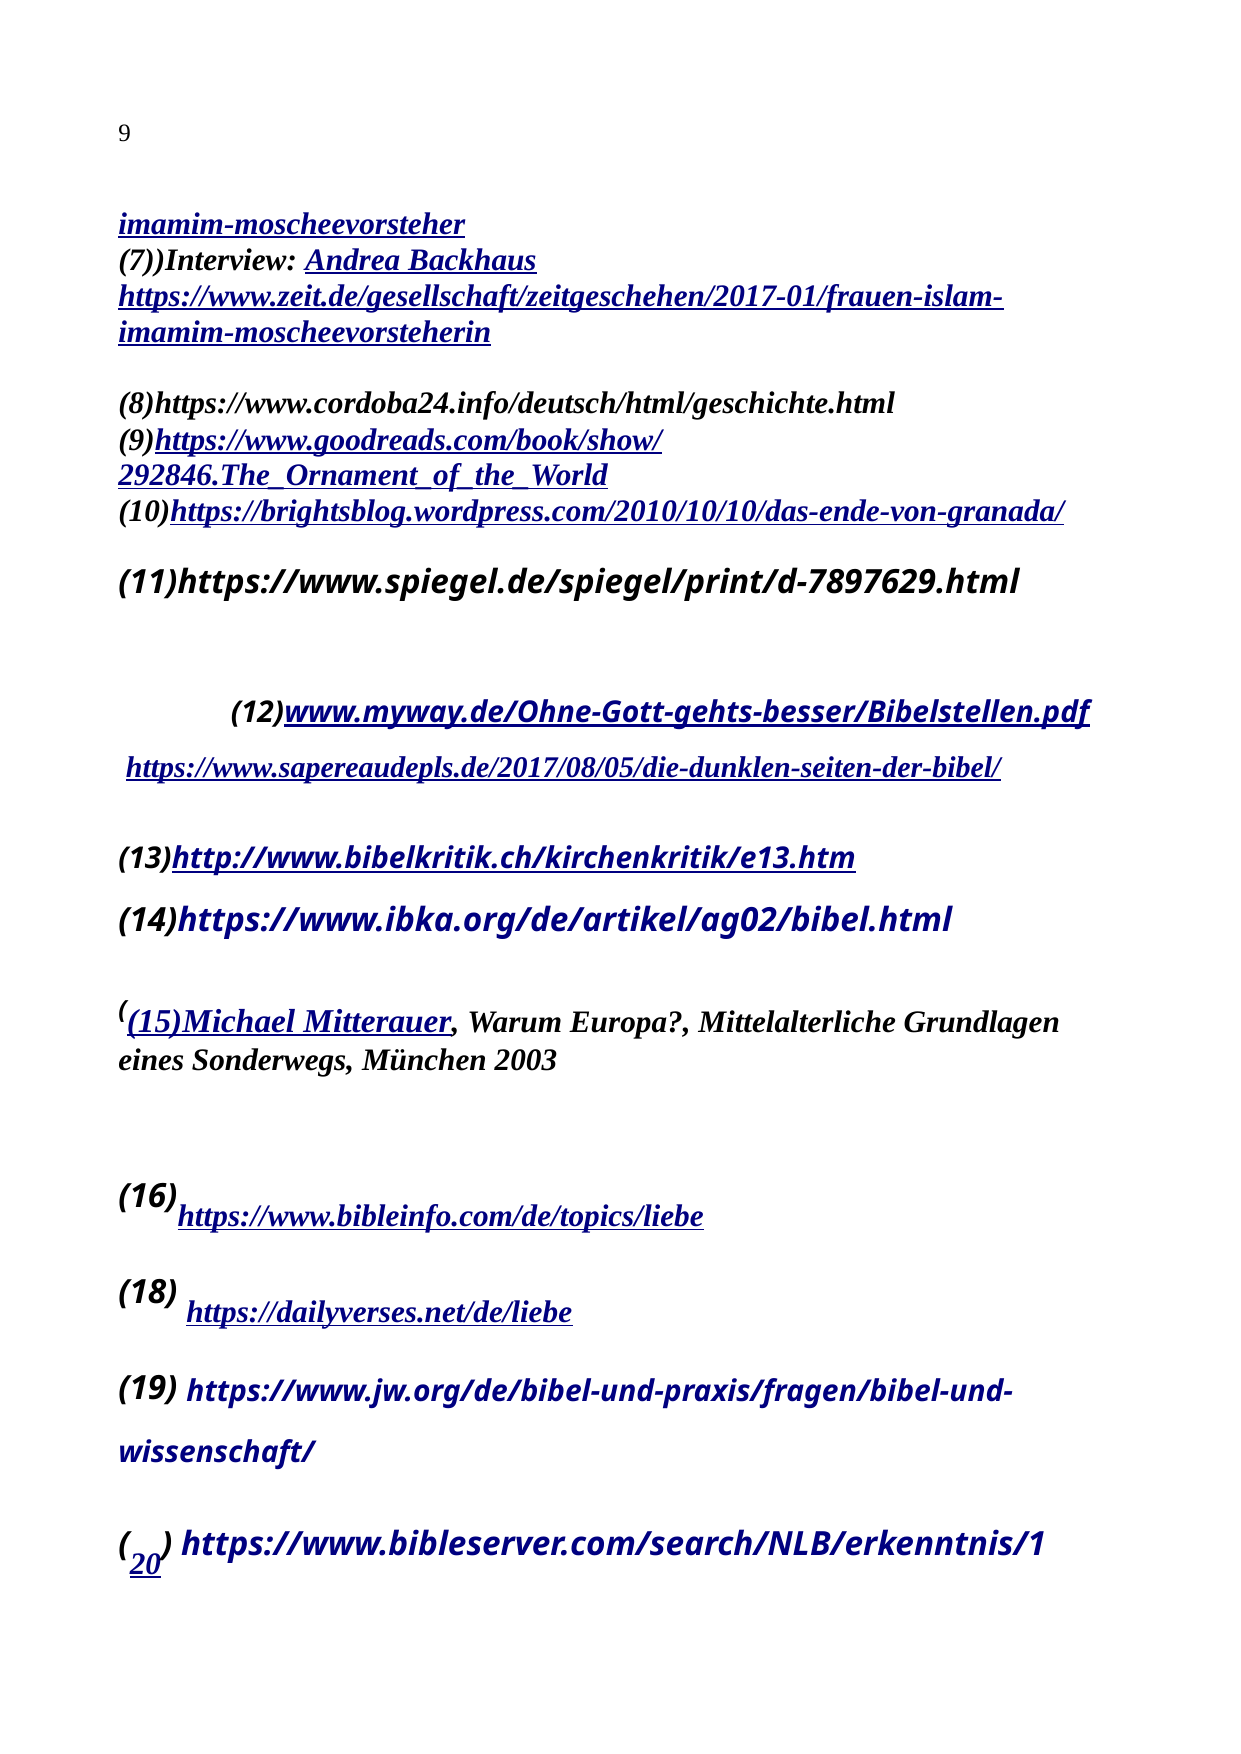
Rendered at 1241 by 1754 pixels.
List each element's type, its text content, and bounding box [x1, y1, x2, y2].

text (7))Interview: Andrea Backhaus https://www.zeit.de/gesellschaft/zeitgeschehen/2017-01/frauen-islam-imamim-moscheevorsteherin [118, 241, 1122, 349]
text (18) https://dailyverses.net/de/liebe [118, 1268, 1122, 1335]
text (8)https://www.cordoba24.info/deutsch/html/geschichte.html [118, 385, 1122, 421]
text (10)https://brightsblog.wordpress.com/2010/10/10/das-ende-von-granada/ [118, 493, 1122, 528]
text (14)https://www.ibka.org/de/artikel/ag02/bibel.html [118, 896, 1122, 962]
text imamim-moscheevorsteher [118, 205, 1122, 241]
text (13)http://www.bibelkritik.ch/kirchenkritik/e13.htm [118, 836, 1122, 896]
text (16)https://www.bibleinfo.com/de/topics/liebe [118, 1172, 1122, 1239]
list (12)www.myway.de/Ohne-Gott-gehts-besser/Bibelstellen.pdf [193, 690, 1122, 750]
text (19) https://www.jw.org/de/bibel-und-praxis/fragen/bibel-und-wissenschaft/ [118, 1364, 1122, 1491]
text (20) https://www.bibleserver.com/search/NLB/erkenntnis/1 [118, 1520, 1122, 1586]
text (9)https://www.goodreads.com/book/show/292846.The_Ornament_of_the_World [118, 421, 1122, 493]
text ((15)Michael Mitterauer, Warum Europa?, Mittelalterliche Grundlagen eines Sonderwegs, München 2003 [118, 992, 1122, 1077]
text (11)https://www.spiegel.de/spiegel/print/d-7897629.html [118, 558, 1122, 624]
text https://www.sapereaudepls.de/2017/08/05/die-dunklen-seiten-der-bibel/ [118, 750, 1122, 800]
